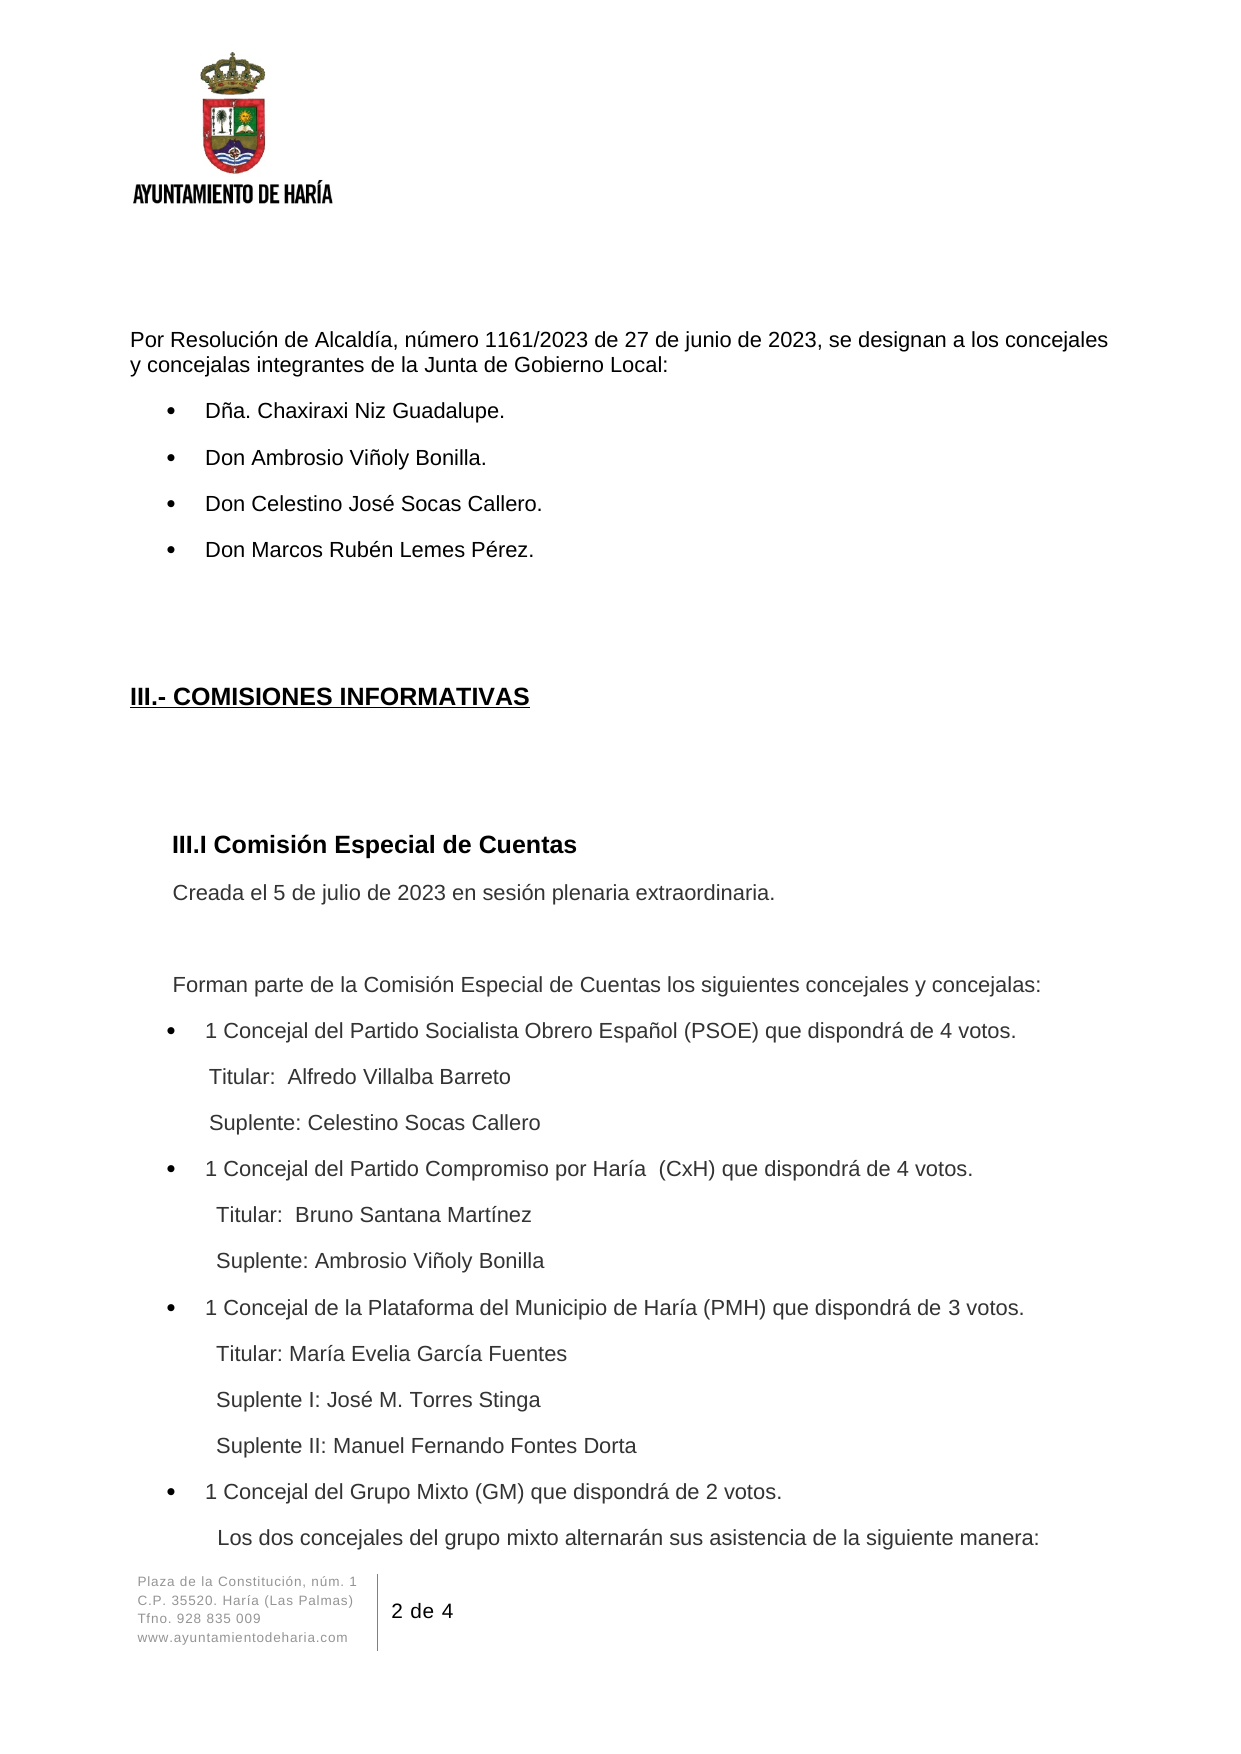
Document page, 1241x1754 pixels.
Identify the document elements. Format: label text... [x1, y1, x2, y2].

list Don Ambrosio Viñoly Bonilla. [167, 444, 1110, 470]
text Creada el 5 de julio de 2023 en sesión plenaria extraordinaria. [130, 880, 1110, 905]
text Suplente I: José M. Torres Stinga [167, 1387, 1110, 1412]
list 1 Concejal de la Plataforma del Municipio de Haría (PMH) que dispondrá de 3 votos. [167, 1294, 1110, 1320]
list 1 Concejal del Grupo Mixto (GM) que dispondrá de 2 votos. [167, 1479, 1110, 1504]
text Forman parte de la Comisión Especial de Cuentas los siguientes concejales y concejalas: [130, 972, 1110, 997]
list 1 Concejal del Partido Compromiso por Haría (CxH) que dispondrá de 4 votos. [167, 1156, 1110, 1182]
text Titular: Alfredo Villalba Barreto [130, 1064, 1110, 1089]
text Suplente: Celestino Socas Callero [130, 1110, 1110, 1136]
text III.I Comisión Especial de Cuentas [130, 831, 1110, 859]
text Suplente II: Manuel Fernando Fontes Dorta [167, 1433, 1110, 1458]
text Titular: María Evelia García Fuentes [167, 1341, 1110, 1366]
list Don Celestino José Socas Callero. [167, 491, 1110, 516]
text Los dos concejales del grupo mixto alternarán sus asistencia de la siguiente manera: [205, 1525, 1110, 1550]
text III.- COMISIONES INFORMATIVAS [130, 682, 1110, 711]
text Titular: Bruno Santana Martínez [167, 1202, 1110, 1228]
list Don Marcos Rubén Lemes Pérez. [167, 537, 1110, 562]
list Dña. Chaxiraxi Niz Guadalupe. [167, 398, 1110, 424]
list 1 Concejal del Partido Socialista Obrero Español (PSOE) que dispondrá de 4 votos. [167, 1018, 1110, 1043]
text Por Resolución de Alcaldía, número 1161/2023 de 27 de junio de 2023, se designan a los concejales y concejalas integrantes de la Junta de Gobierno Local: [130, 327, 1110, 378]
text Suplente: Ambrosio Viñoly Bonilla [167, 1248, 1110, 1274]
